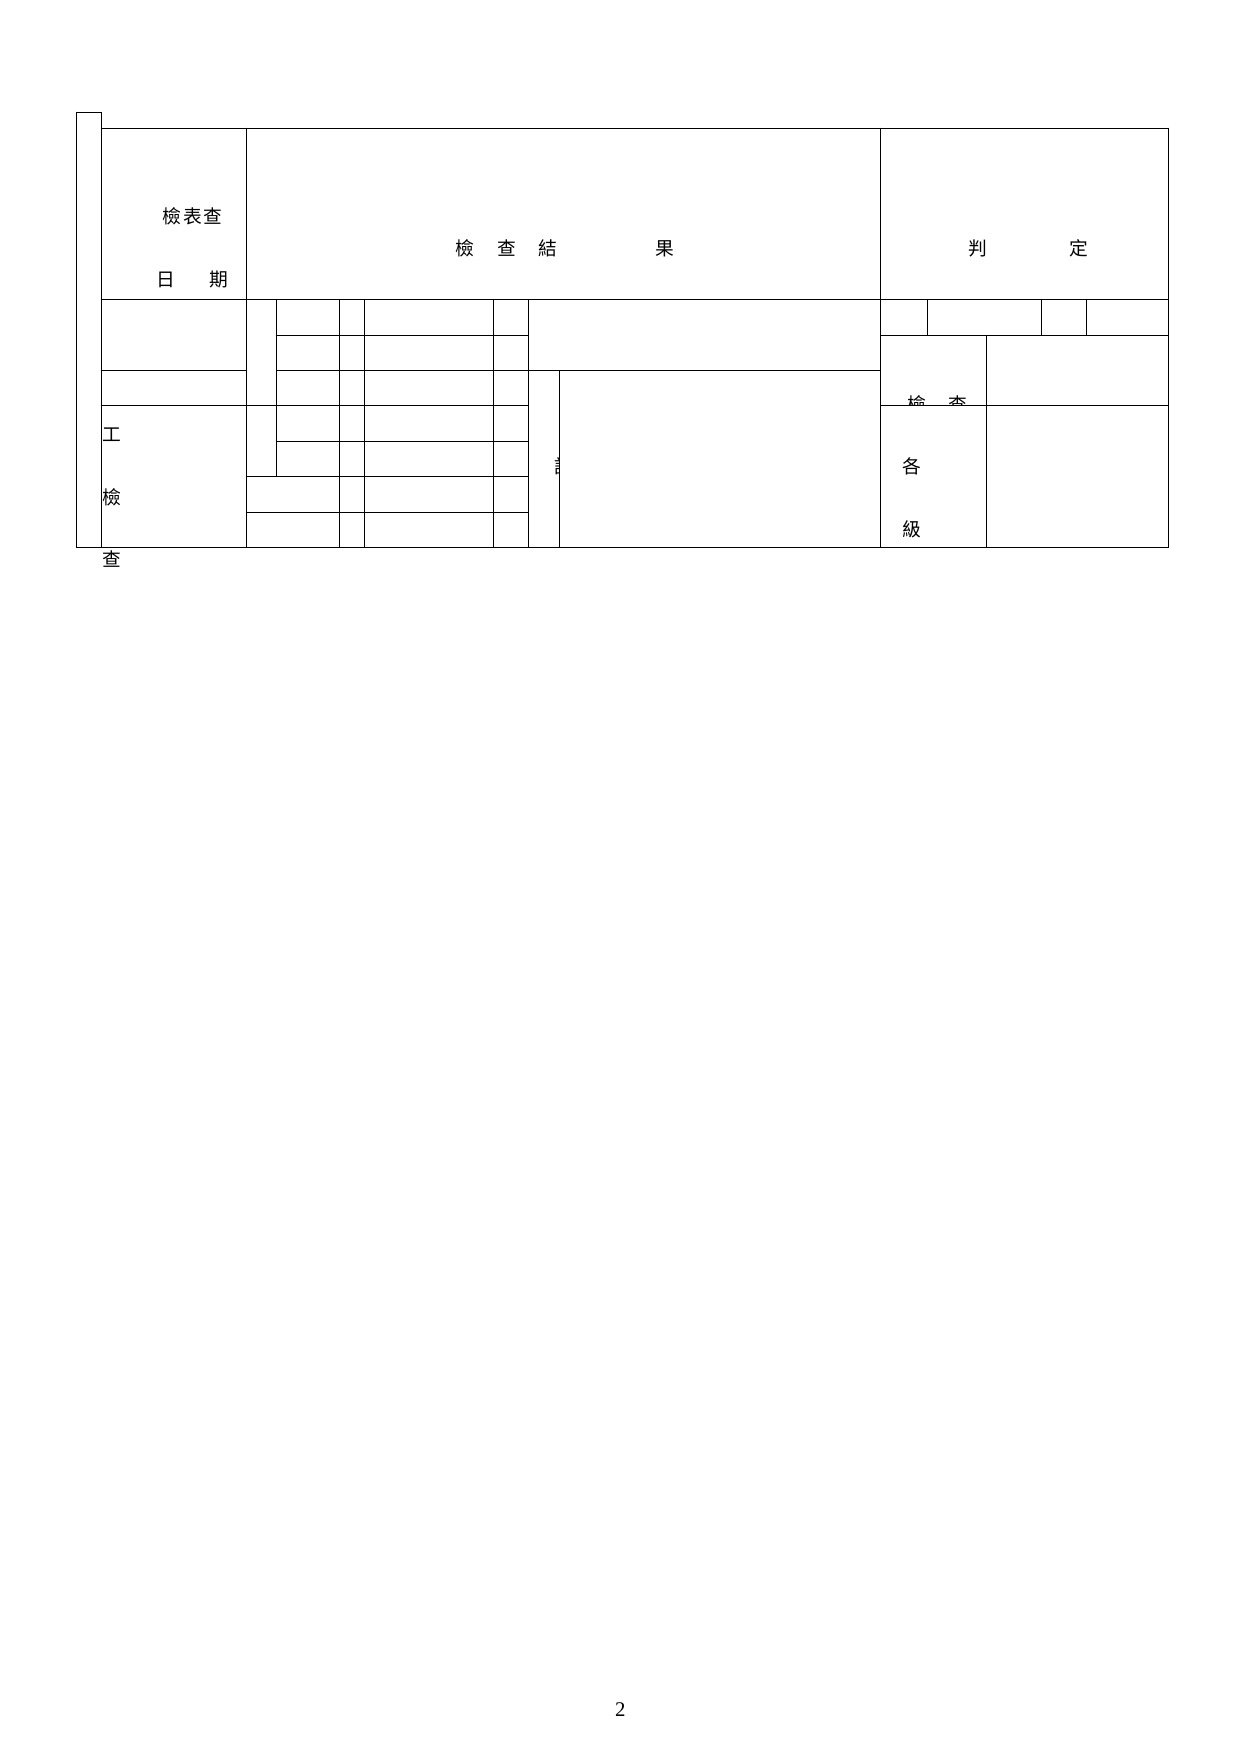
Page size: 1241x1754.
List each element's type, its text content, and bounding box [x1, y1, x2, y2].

table_cell [494, 371, 528, 405]
table_cell 各級 主 管 [881, 406, 986, 547]
table_cell 壓力表 [102, 112, 246, 128]
table_cell 壓力表 [247, 513, 339, 547]
table_cell 竣工檢查 [77, 113, 101, 547]
table_cell 日 [207, 512, 246, 547]
table_cell [494, 513, 528, 547]
table_cell 選任 [277, 406, 339, 441]
table_cell 月 [138, 512, 171, 547]
table_cell [138, 476, 207, 512]
table_cell 記 事 [529, 371, 559, 547]
table_cell [72, 441, 76, 476]
table_cell [528, 112, 596, 128]
table_cell [529, 335, 784, 370]
table_cell [494, 477, 528, 512]
table_cell [1042, 300, 1086, 334]
table_cell 檢查員 [881, 336, 986, 405]
table_cell 月 [138, 335, 171, 370]
table_cell [72, 476, 76, 512]
table_cell 月 [138, 441, 171, 476]
table_cell [72, 335, 76, 370]
table_cell [365, 477, 493, 512]
table_cell 至 [102, 476, 138, 512]
table_cell [72, 405, 76, 441]
table_cell [171, 512, 207, 547]
table_cell 日 [207, 335, 246, 370]
table_cell [365, 513, 493, 547]
table_cell [693, 112, 784, 128]
table_cell [171, 441, 207, 476]
table_cell [494, 300, 528, 334]
table_cell [340, 442, 364, 476]
table_cell 判 定 [881, 129, 1168, 299]
table_cell [340, 513, 364, 547]
table_cell 自動控制裝置 [365, 336, 493, 370]
table_cell 液面測定裝置 [365, 300, 493, 334]
table_cell [987, 406, 1168, 547]
table_cell 檢查日期 [102, 129, 246, 299]
table_cell [494, 336, 528, 370]
table_cell ㎜ [945, 112, 990, 128]
table_cell 安 裝 [247, 300, 276, 405]
table_cell [494, 406, 528, 441]
table_cell [102, 512, 138, 547]
table_cell [365, 442, 493, 476]
table_cell 自 [102, 406, 138, 441]
table_cell 溫度控制裝置 [365, 371, 493, 405]
table_cell ㎜ [497, 112, 528, 128]
table_cell kg/cm2 [784, 335, 880, 370]
table_cell 年 [207, 300, 246, 334]
table_cell [560, 371, 880, 547]
table_cell [340, 371, 364, 405]
table_cell [72, 512, 76, 547]
table_cell 位置 [277, 300, 339, 334]
table_cell [72, 370, 76, 405]
table_cell 基礎 [277, 336, 339, 370]
table_cell [844, 112, 881, 128]
table_cell [340, 336, 364, 370]
table_cell [138, 406, 207, 441]
table_cell [881, 112, 945, 128]
table_cell 年 [207, 476, 246, 512]
table_cell 年 [207, 406, 246, 441]
table_cell 日 [207, 441, 246, 476]
table_cell [784, 112, 844, 128]
table_cell [340, 477, 364, 512]
table_cell [987, 336, 1168, 405]
table_cell [246, 112, 400, 128]
table_cell 減壓閥 [247, 477, 339, 512]
table_cell 操作者 [247, 406, 276, 476]
table_cell 方法 [277, 371, 339, 405]
table_cell [494, 442, 528, 476]
table_cell [102, 300, 207, 334]
table_cell [72, 299, 76, 334]
table_cell 合格 [928, 300, 1041, 334]
table_cell [596, 112, 693, 128]
table_cell [171, 335, 207, 370]
table_cell [102, 335, 138, 370]
table_cell 安全閥調整壓力： [529, 300, 880, 334]
table_cell 有效期限 [102, 371, 246, 405]
table_cell [340, 406, 364, 441]
table_cell [990, 112, 1168, 128]
table_cell [400, 112, 497, 128]
table_cell 資格 [277, 442, 339, 476]
table_cell 不合格 [1087, 300, 1168, 334]
table_cell [881, 300, 927, 334]
table_cell [340, 300, 364, 334]
table_cell 安全閥 [365, 406, 493, 441]
table_cell [72, 128, 76, 299]
table_cell 檢查結果 [247, 129, 880, 299]
table_cell [72, 112, 76, 128]
table_cell [102, 441, 138, 476]
